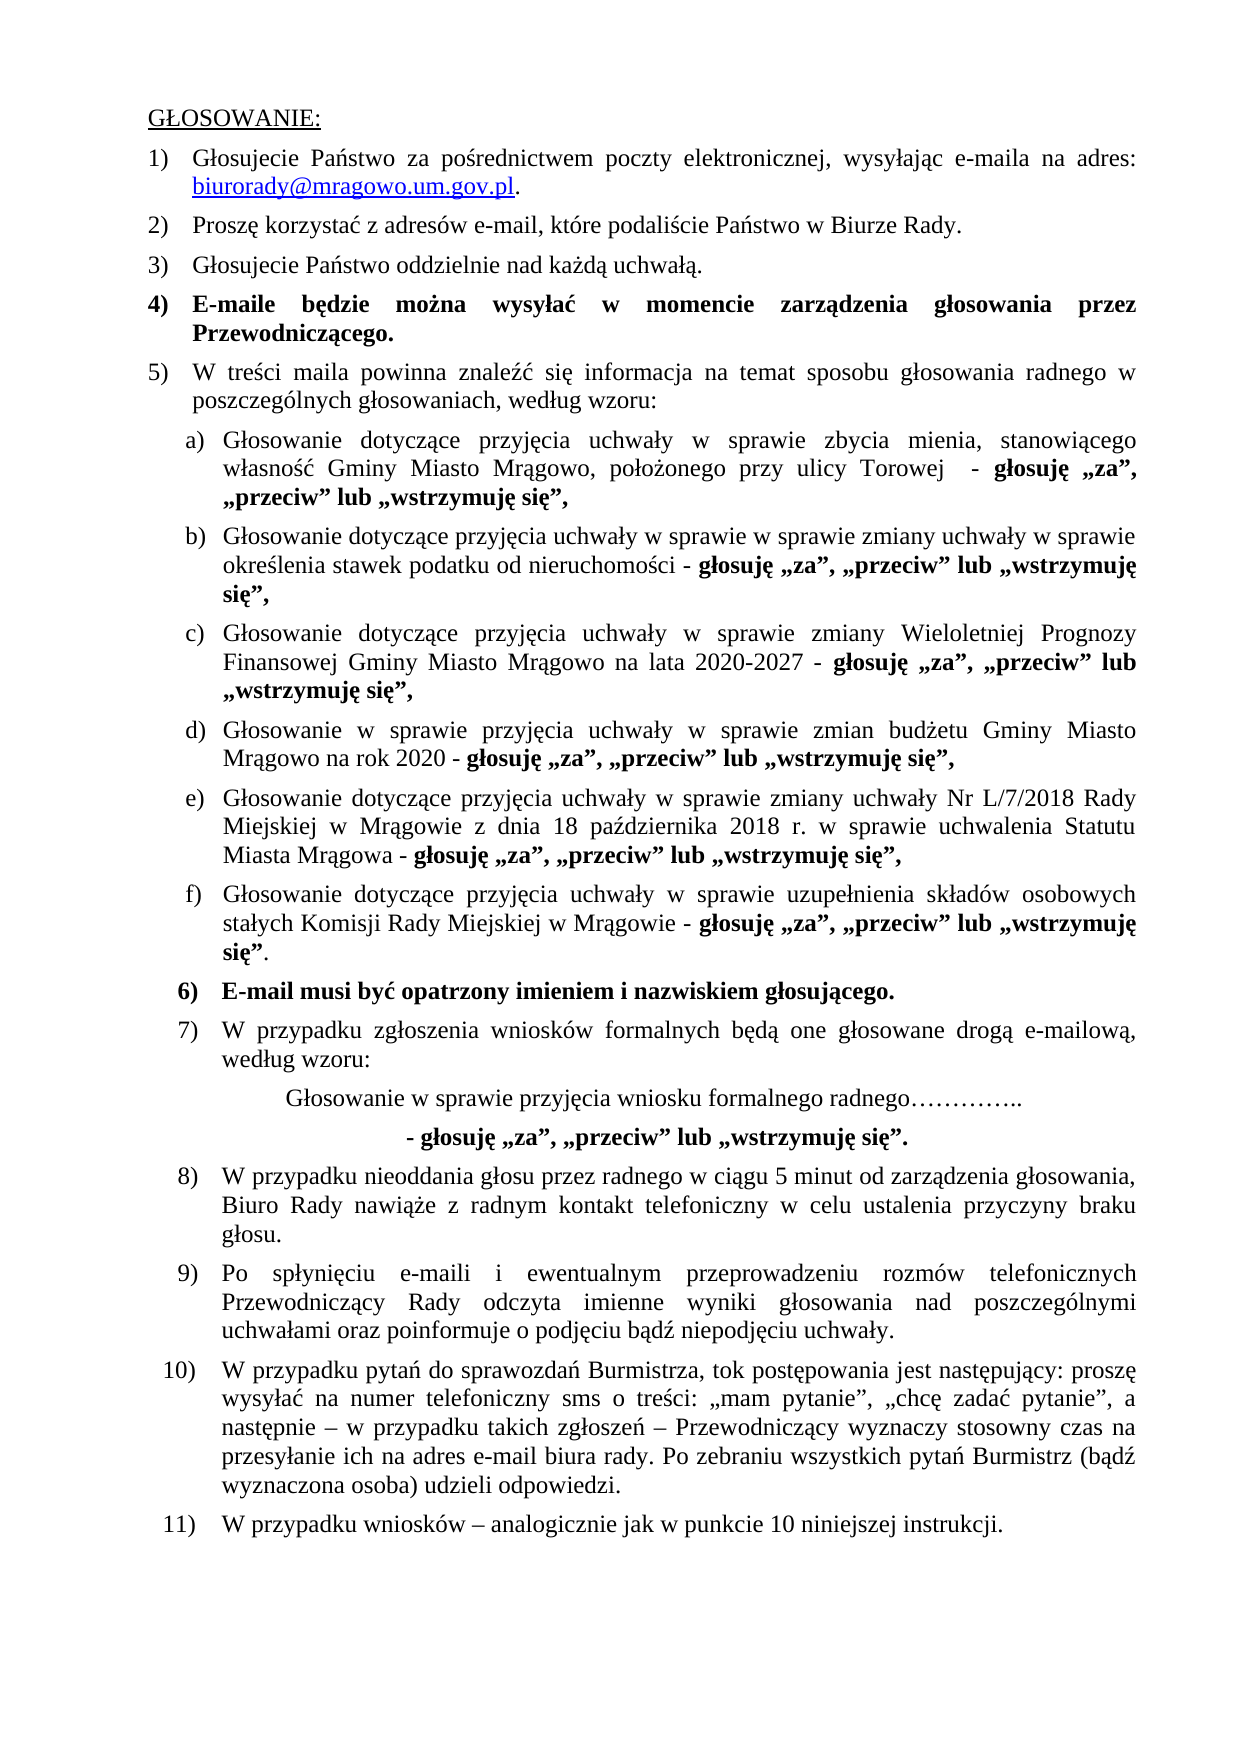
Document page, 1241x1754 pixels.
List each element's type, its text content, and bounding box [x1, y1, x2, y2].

list 7) W przypadku zgłoszenia wniosków formalnych będą one głosowane drogą e-mailową, według wzoru: [177, 1015, 1137, 1073]
list 2) Proszę korzystać z adresów e-mail, które podaliście Państwo w Biurze Rady. [148, 211, 1137, 239]
list 4) E-maile będzie można wysyłać w momencie zarządzenia głosowania przez Przewodniczącego. [148, 289, 1137, 346]
text GŁOSOWANIE: [148, 103, 1137, 132]
list Głosowanie w sprawie przyjęcia wniosku formalnego radnego………….. [177, 1083, 1137, 1112]
list 10) W przypadku pytań do sprawozdań Burmistrza, tok postępowania jest następujący: proszę wysyłać na numer telefoniczny sms o treści: „mam pytanie”, „chcę zadać pytanie”, a następnie – w przypadku takich zgłoszeń – Przewodniczący wyznaczy stosowny czas na przesyłanie ich na adres e-mail biura rady. Po zebraniu wszystkich pytań Burmistrz (bądź wyznaczona osoba) udzieli odpowiedzi. [162, 1355, 1137, 1498]
list Głosowanie dotyczące przyjęcia uchwały w sprawie w sprawie zmiany uchwały w sprawie określenia stawek podatku od nieruchomości - głosuję „za”, „przeciw” lub „wstrzymuję się”, [185, 521, 1137, 608]
list 8) W przypadku nieoddania głosu przez radnego w ciągu 5 minut od zarządzenia głosowania, Biuro Rady nawiąże z radnym kontakt telefoniczny w celu ustalenia przyczyny braku głosu. [177, 1161, 1137, 1248]
list 11) W przypadku wniosków – analogicznie jak w punkcie 10 niniejszej instrukcji. [162, 1509, 1137, 1538]
list Głosowanie dotyczące przyjęcia uchwały w sprawie zbycia mienia, stanowiącego własność Gminy Miasto Mrągowo, położonego przy ulicy Torowej - głosuję „za”, „przeciw” lub „wstrzymuję się”, [185, 425, 1137, 511]
list Głosowanie w sprawie przyjęcia uchwały w sprawie zmian budżetu Gminy Miasto Mrągowo na rok 2020 - głosuję „za”, „przeciw” lub „wstrzymuję się”, [185, 715, 1137, 772]
list Głosowanie dotyczące przyjęcia uchwały w sprawie zmiany uchwały Nr L/7/2018 Rady Miejskiej w Mrągowie z dnia 18 października 2018 r. w sprawie uchwalenia Statutu Miasta Mrągowa - głosuję „za”, „przeciw” lub „wstrzymuję się”, [185, 783, 1137, 869]
list - głosuję „za”, „przeciw” lub „wstrzymuję się”. [177, 1122, 1137, 1151]
list Głosowanie dotyczące przyjęcia uchwały w sprawie uzupełnienia składów osobowych stałych Komisji Rady Miejskiej w Mrągowie - głosuję „za”, „przeciw” lub „wstrzymuję się”. [185, 879, 1137, 966]
list 9) Po spłynięciu e-maili i ewentualnym przeprowadzeniu rozmów telefonicznych Przewodniczący Rady odczyta imienne wyniki głosowania nad poszczególnymi uchwałami oraz poinformuje o podjęciu bądź niepodjęciu uchwały. [177, 1258, 1137, 1344]
list 1) Głosujecie Państwo za pośrednictwem poczty elektronicznej, wysyłając e-maila na adres: biurorady@mragowo.um.gov.pl. [148, 143, 1137, 200]
list 6) E-mail musi być opatrzony imieniem i nazwiskiem głosującego. [177, 976, 1137, 1005]
list 3) Głosujecie Państwo oddzielnie nad każdą uchwałą. [148, 250, 1137, 278]
list Głosowanie dotyczące przyjęcia uchwały w sprawie zmiany Wieloletniej Prognozy Finansowej Gminy Miasto Mrągowo na lata 2020-2027 - głosuję „za”, „przeciw” lub „wstrzymuję się”, [185, 618, 1137, 704]
list 5) W treści maila powinna znaleźć się informacja na temat sposobu głosowania radnego w poszczególnych głosowaniach, według wzoru: [148, 357, 1137, 414]
